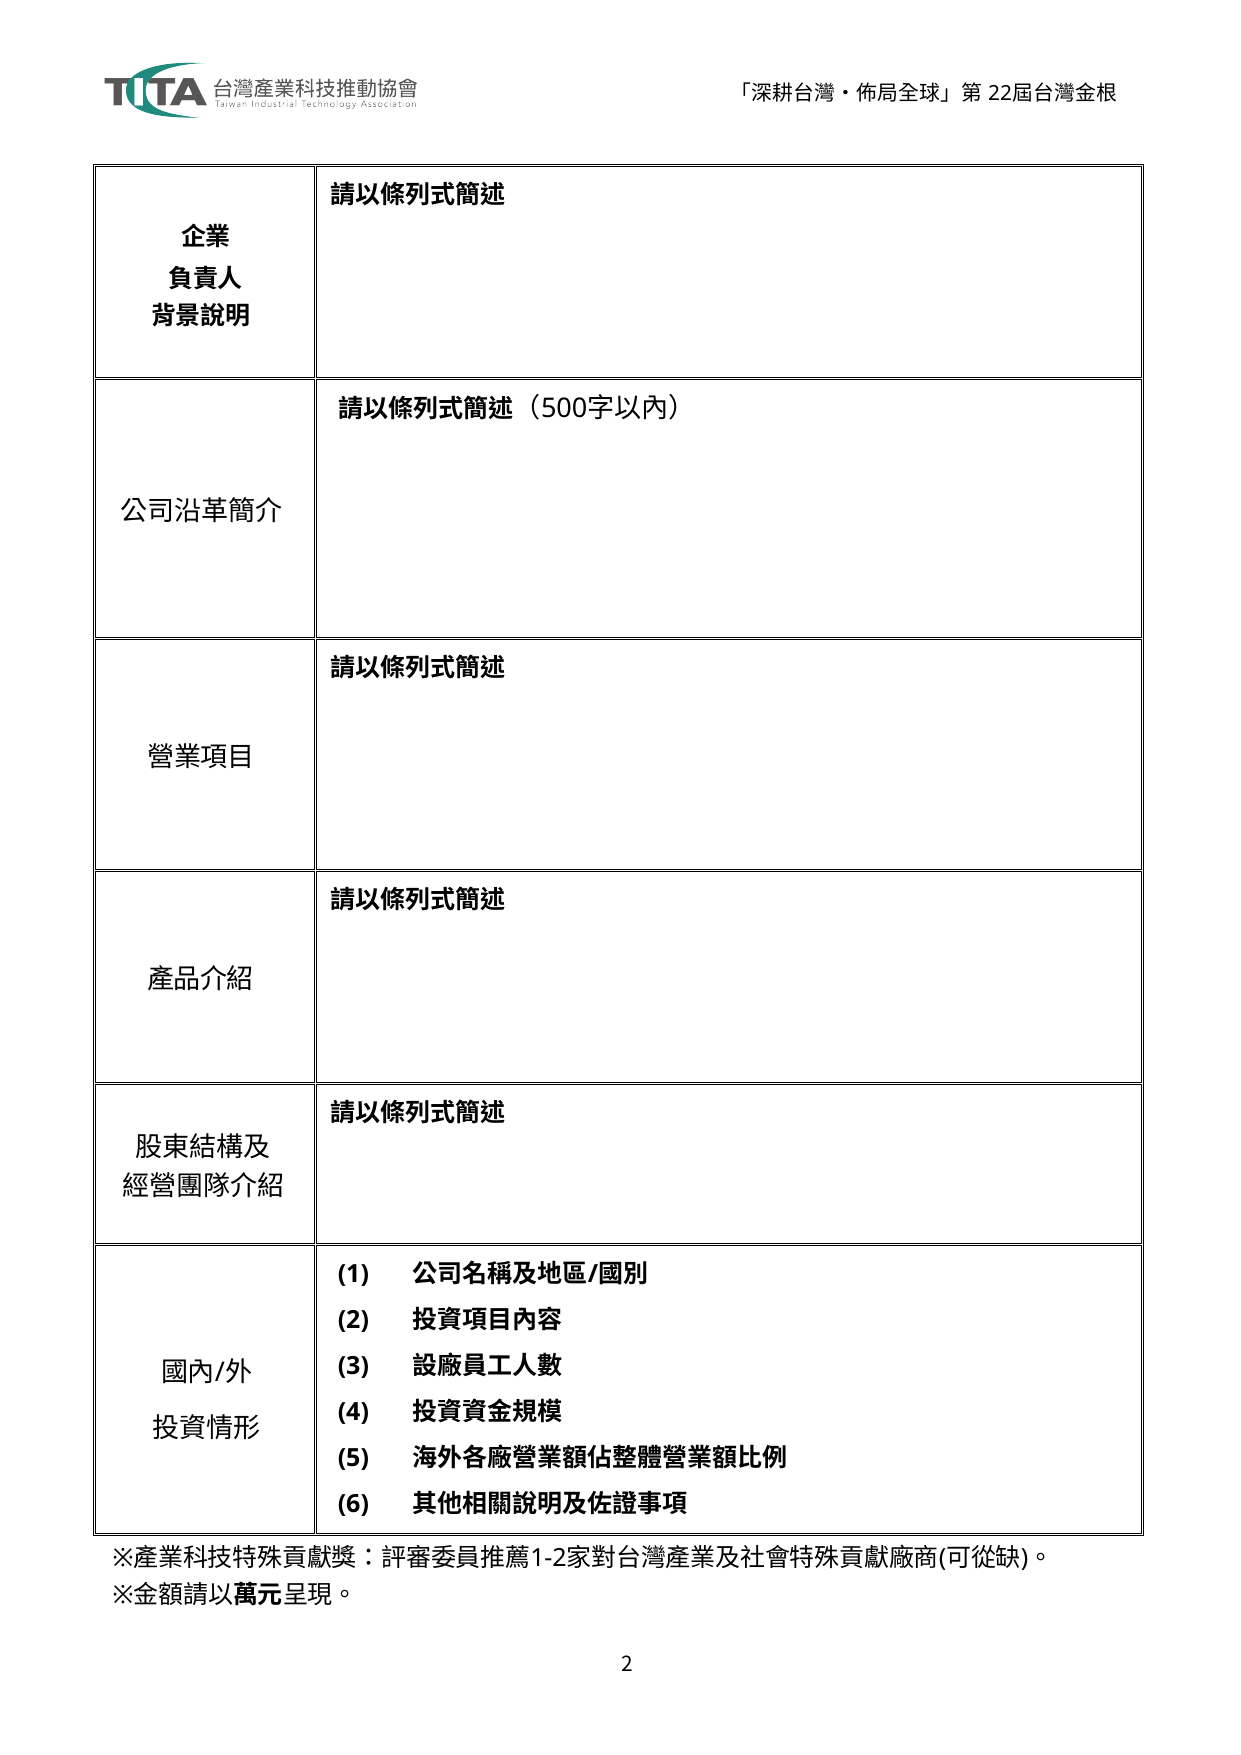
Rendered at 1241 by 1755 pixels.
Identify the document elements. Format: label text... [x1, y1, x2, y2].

text ※金額請以萬元呈現。 [112, 1574, 1159, 1611]
table_cell 產品介紹 [96, 872, 314, 1082]
table_cell 請以條列式簡述 [317, 640, 1141, 869]
table_cell 公司沿革簡介 [96, 380, 314, 637]
text ※產業科技特殊貢獻獎：評審委員推薦1-2家對台灣產業及社會特殊貢獻廠商(可從缺)。 [112, 1536, 1128, 1574]
table_header 請以條列式簡述 [317, 167, 1141, 377]
table_cell 股東結構及 經營團隊介紹 [96, 1085, 314, 1243]
table_cell 請以條列式簡述 [317, 1085, 1141, 1243]
table_cell (1) 公司名稱及地區/國別 (2) 投資項目內容 (3) 設廠員工人數 (4) 投資資金規模 (5) 海外各廠營業額佔整體營業額比例 (6) 其他相關說明及佐證事項 [317, 1246, 1141, 1533]
table_cell 請以條列式簡述（500字以內） [317, 380, 1141, 637]
table_header 企業 負責人 背景說明 [96, 167, 314, 377]
table_cell 國內/外 投資情形 [96, 1246, 314, 1533]
table_cell 請以條列式簡述 [317, 872, 1141, 1082]
table_cell 營業項目 [96, 640, 314, 869]
